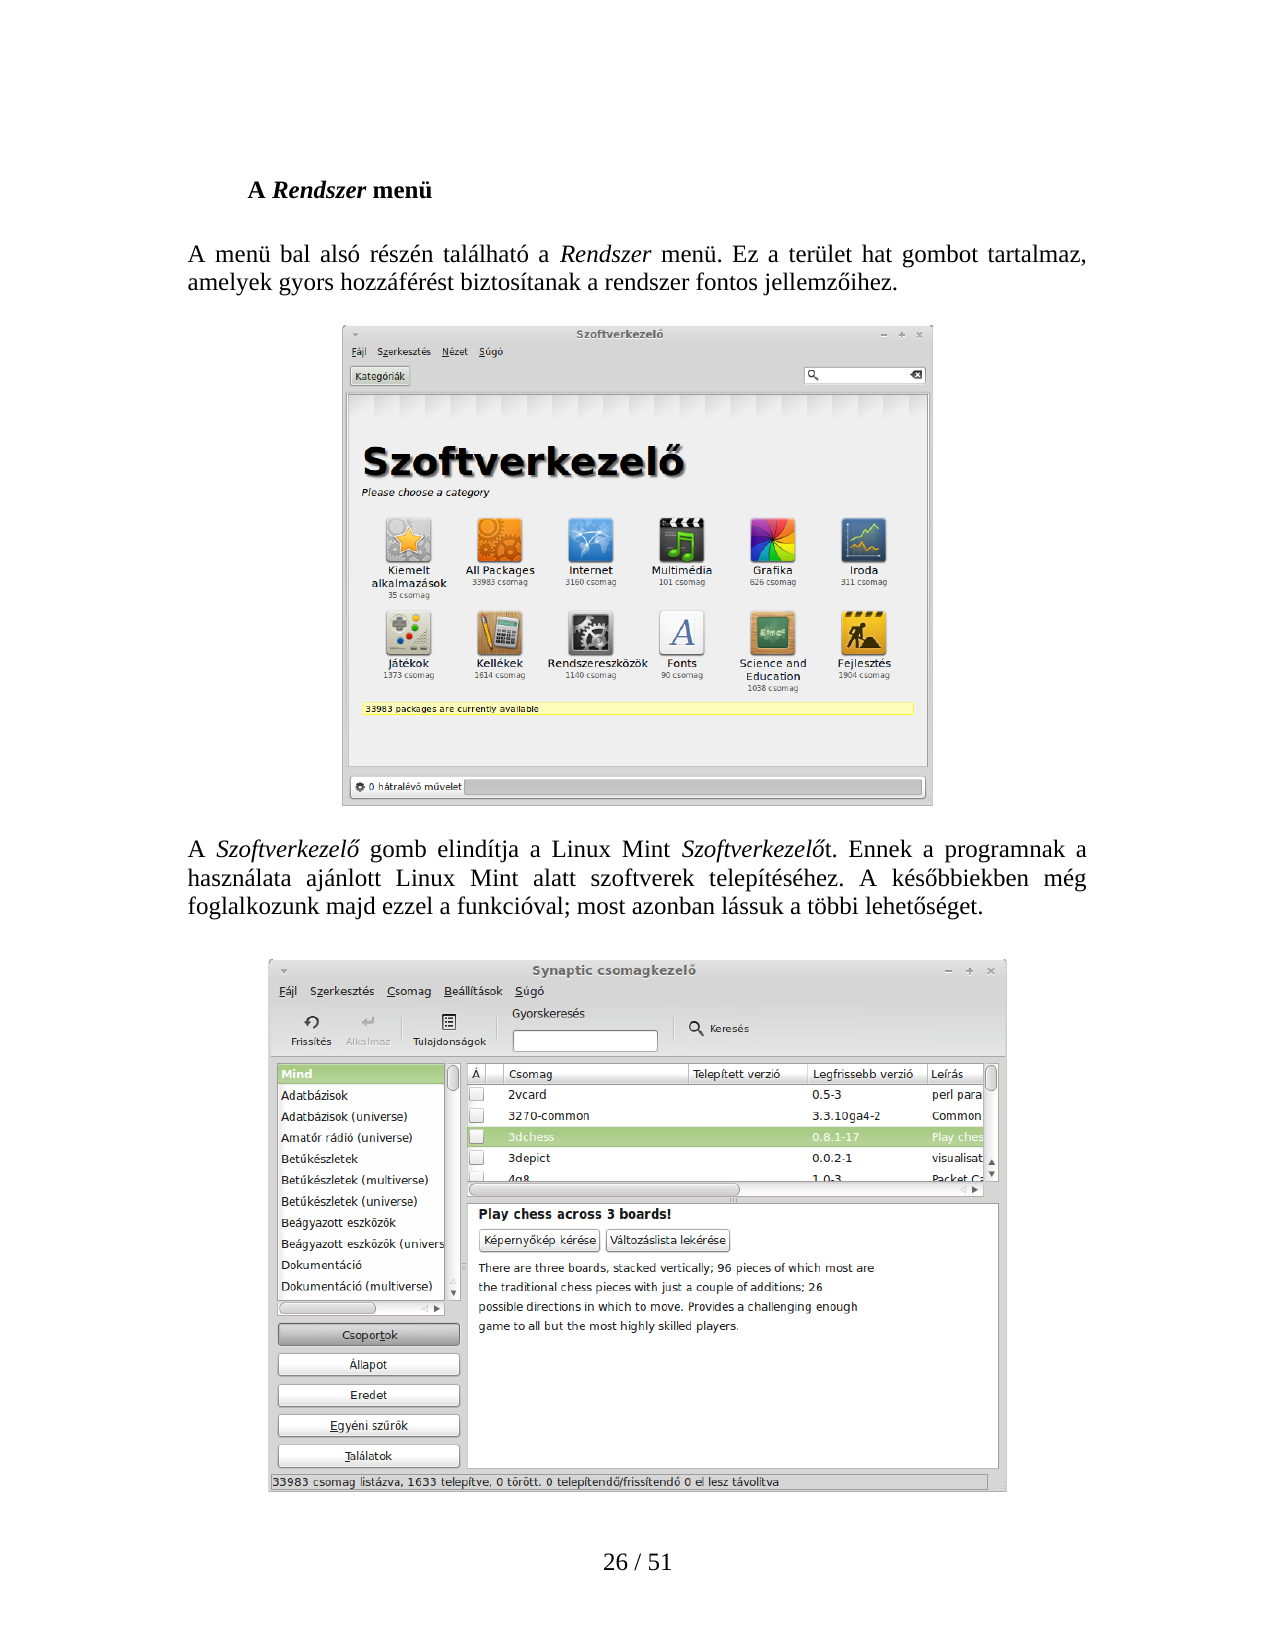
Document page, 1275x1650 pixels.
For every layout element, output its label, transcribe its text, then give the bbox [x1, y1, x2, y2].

text A menü bal alsó részén található a Rendszer menü. Ez a terület hat gombot tartalmaz, amelyek gyors hozzáférést biztosítanak a rendszer fontos jellemzőihez. [187, 239, 1087, 296]
picture [268, 959, 1007, 1492]
text A Szoftverkezelő gomb elindítja a Linux Mint Szoftverkezelőt. Ennek a programnak a használata ajánlott Linux Mint alatt szoftverek telepítéséhez. A későbbiekben még foglalkozunk majd ezzel a funkcióval; most azonban lássuk a többi lehetőséget. [187, 834, 1087, 920]
subtitle A Rendszer menü [187, 175, 1087, 204]
picture [342, 325, 933, 806]
